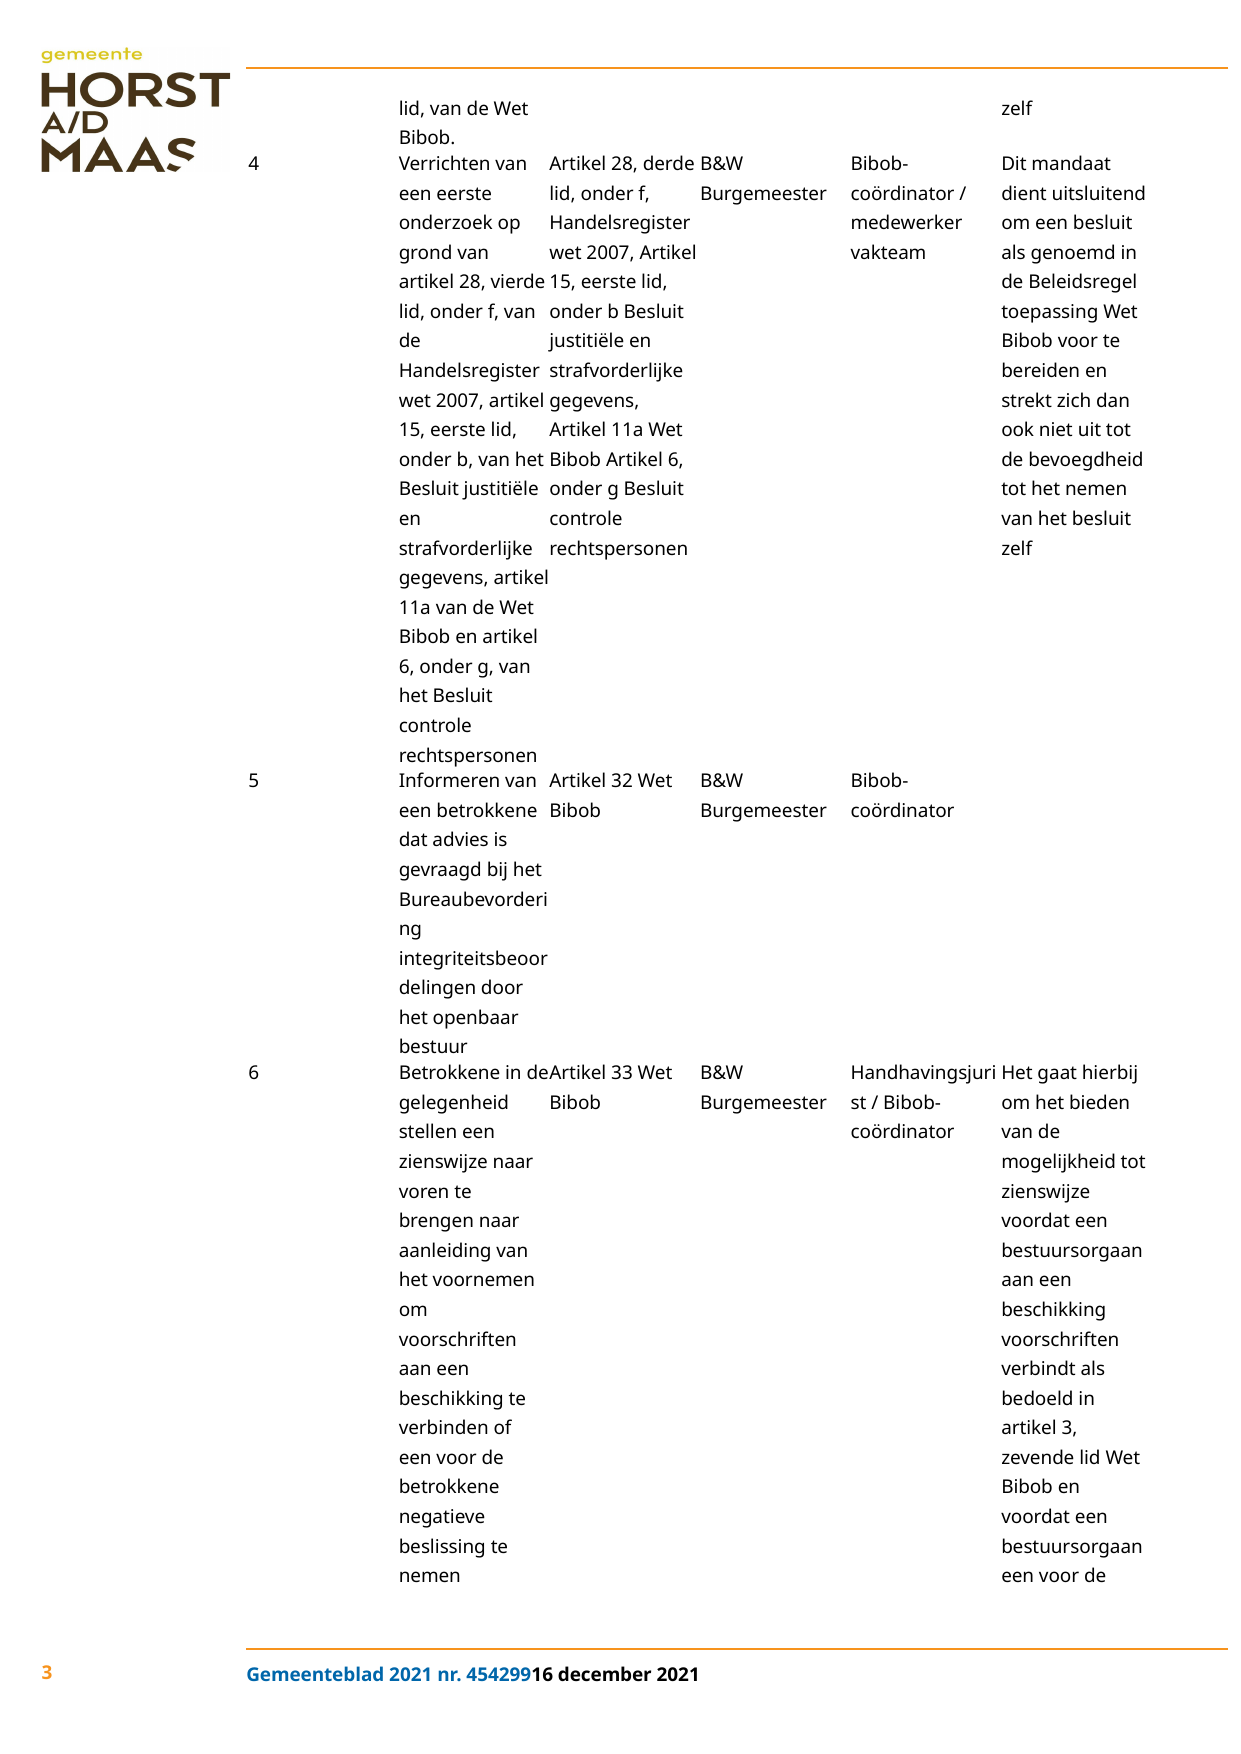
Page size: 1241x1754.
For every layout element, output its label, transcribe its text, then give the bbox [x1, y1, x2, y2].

picture [41, 47, 231, 172]
table_cell [549, 95, 700, 150]
table_cell Dit mandaat dient uitsluitend om een besluit als genoemd in de Beleidsregel toepassing Wet Bibob voor te bereiden en strekt zich dan ook niet uit tot de bevoegdheid tot het nemen van het besluit zelf [1001, 150, 1152, 767]
table_cell B&W Burgemeester [700, 1060, 850, 1588]
table_cell Bibob-coördinator [850, 768, 1001, 1059]
table_cell B&W Burgemeester [700, 768, 850, 1059]
table_cell Handhavingsjurist / Bibob-coördinator [850, 1060, 1001, 1588]
table_cell Betrokkene in de gelegenheid stellen een zienswijze naar voren te brengen naar aanleiding van het voornemen om voorschriften aan een beschikking te verbinden of een voor de betrokkene negatieve beslissing te nemen [399, 1060, 549, 1588]
table_cell [700, 95, 850, 150]
table_cell 5 [248, 768, 398, 1059]
table_cell Artikel 32 Wet Bibob [549, 768, 700, 1059]
table_cell Informeren van een betrokkene dat advies is gevraagd bij het Bureaubevordering integriteitsbeoordelingen door het openbaar bestuur [399, 768, 549, 1059]
table_cell Artikel 28, derde lid, onder f, Handelsregisterwet 2007, Artikel 15, eerste lid, onder b Besluit justitiële en strafvorderlijke gegevens, Artikel 11a Wet Bibob Artikel 6, onder g Besluit controle rechtspersonen [549, 150, 700, 767]
table_cell [248, 95, 398, 150]
table_cell B&W Burgemeester [700, 150, 850, 767]
table_cell [1001, 768, 1152, 1059]
table_cell Bibob-coördinator / medewerker vakteam [850, 150, 1001, 767]
table_cell zelf [1001, 95, 1152, 150]
table_cell Verrichten van een eerste onderzoek op grond van artikel 28, vierde lid, onder f, van de Handelsregisterwet 2007, artikel 15, eerste lid, onder b, van het Besluit justitiële en strafvorderlijke gegevens, artikel 11a van de Wet Bibob en artikel 6, onder g, van het Besluit controle rechtspersonen [399, 150, 549, 767]
table_cell lid, van de Wet Bibob. [399, 95, 549, 150]
table_cell 4 [248, 150, 398, 767]
table_cell 6 [248, 1060, 398, 1588]
table_cell [850, 95, 1001, 150]
table_cell Artikel 33 Wet Bibob [549, 1060, 700, 1588]
table_cell Het gaat hierbij om het bieden van de mogelijkheid tot zienswijze voordat een bestuursorgaan aan een beschikking voorschriften verbindt als bedoeld in artikel 3, zevende lid Wet Bibob en voordat een bestuursorgaan een voor de [1001, 1060, 1152, 1588]
